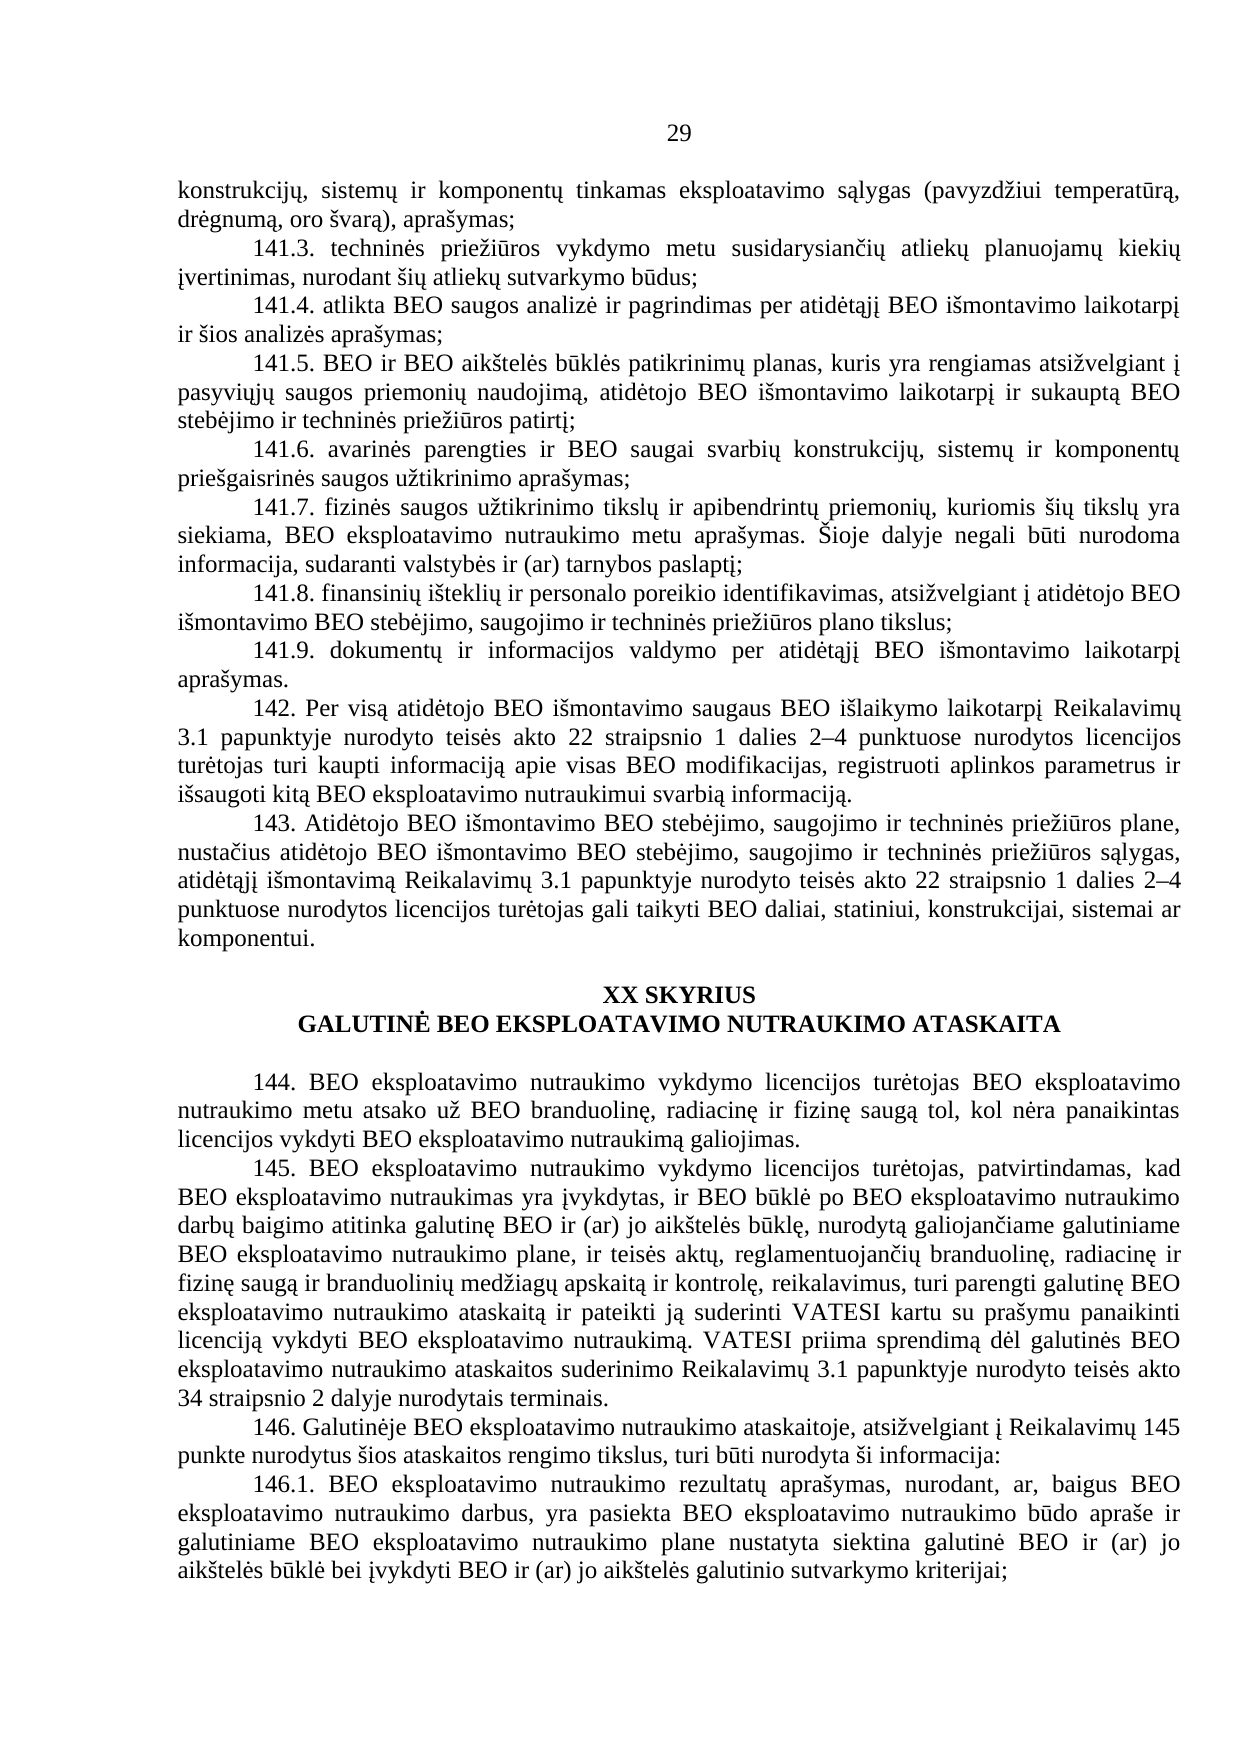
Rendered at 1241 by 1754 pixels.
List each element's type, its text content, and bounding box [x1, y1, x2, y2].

text 141.7. fizinės saugos užtikrinimo tikslų ir apibendrintų priemonių, kuriomis šių tikslų yra siekiama, BEO eksploatavimo nutraukimo metu aprašymas. Šioje dalyje negali būti nurodoma informacija, sudaranti valstybės ir (ar) tarnybos paslaptį; [177, 492, 1181, 578]
text 141.4. atlikta BEO saugos analizė ir pagrindimas per atidėtąjį BEO išmontavimo laikotarpį ir šios analizės aprašymas; [177, 291, 1181, 348]
text 142. Per visą atidėtojo BEO išmontavimo saugaus BEO išlaikymo laikotarpį Reikalavimų 3.1 papunktyje nurodyto teisės akto 22 straipsnio 1 dalies 2–4 punktuose nurodytos licencijos turėtojas turi kaupti informaciją apie visas BEO modifikacijas, registruoti aplinkos parametrus ir išsaugoti kitą BEO eksploatavimo nutraukimui svarbią informaciją. [177, 693, 1181, 808]
text 144. BEO eksploatavimo nutraukimo vykdymo licencijos turėtojas BEO eksploatavimo nutraukimo metu atsako už BEO branduolinę, radiacinę ir fizinę saugą tol, kol nėra panaikintas licencijos vykdyti BEO eksploatavimo nutraukimą galiojimas. [177, 1067, 1181, 1153]
text konstrukcijų, sistemų ir komponentų tinkamas eksploatavimo sąlygas (pavyzdžiui temperatūrą, drėgnumą, oro švarą), aprašymas; [177, 176, 1181, 233]
text GALUTINĖ BEO EKSPLOATAVIMO NUTRAUKIMO ATASKAITA [177, 1009, 1181, 1038]
text 141.8. finansinių išteklių ir personalo poreikio identifikavimas, atsižvelgiant į atidėtojo BEO išmontavimo BEO stebėjimo, saugojimo ir techninės priežiūros plano tikslus; [177, 578, 1181, 636]
text 143. Atidėtojo BEO išmontavimo BEO stebėjimo, saugojimo ir techninės priežiūros plane, nustačius atidėtojo BEO išmontavimo BEO stebėjimo, saugojimo ir techninės priežiūros sąlygas, atidėtąjį išmontavimą Reikalavimų 3.1 papunktyje nurodyto teisės akto 22 straipsnio 1 dalies 2–4 punktuose nurodytos licencijos turėtojas gali taikyti BEO daliai, statiniui, konstrukcijai, sistemai ar komponentui. [177, 808, 1181, 952]
text 146. Galutinėje BEO eksploatavimo nutraukimo ataskaitoje, atsižvelgiant į Reikalavimų 145 punkte nurodytus šios ataskaitos rengimo tikslus, turi būti nurodyta ši informacija: [177, 1412, 1181, 1469]
text XX SKYRIUS [177, 981, 1181, 1009]
text 141.3. techninės priežiūros vykdymo metu susidarysiančių atliekų planuojamų kiekių įvertinimas, nurodant šių atliekų sutvarkymo būdus; [177, 233, 1181, 291]
text 141.5. BEO ir BEO aikštelės būklės patikrinimų planas, kuris yra rengiamas atsižvelgiant į pasyviųjų saugos priemonių naudojimą, atidėtojo BEO išmontavimo laikotarpį ir sukauptą BEO stebėjimo ir techninės priežiūros patirtį; [177, 348, 1181, 434]
text 141.6. avarinės parengties ir BEO saugai svarbių konstrukcijų, sistemų ir komponentų priešgaisrinės saugos užtikrinimo aprašymas; [177, 434, 1181, 492]
text 146.1. BEO eksploatavimo nutraukimo rezultatų aprašymas, nurodant, ar, baigus BEO eksploatavimo nutraukimo darbus, yra pasiekta BEO eksploatavimo nutraukimo būdo apraše ir galutiniame BEO eksploatavimo nutraukimo plane nustatyta siektina galutinė BEO ir (ar) jo aikštelės būklė bei įvykdyti BEO ir (ar) jo aikštelės galutinio sutvarkymo kriterijai; [177, 1469, 1181, 1584]
text 145. BEO eksploatavimo nutraukimo vykdymo licencijos turėtojas, patvirtindamas, kad BEO eksploatavimo nutraukimas yra įvykdytas, ir BEO būklė po BEO eksploatavimo nutraukimo darbų baigimo atitinka galutinę BEO ir (ar) jo aikštelės būklę, nurodytą galiojančiame galutiniame BEO eksploatavimo nutraukimo plane, ir teisės aktų, reglamentuojančių branduolinę, radiacinę ir fizinę saugą ir branduolinių medžiagų apskaitą ir kontrolę, reikalavimus, turi parengti galutinę BEO eksploatavimo nutraukimo ataskaitą ir pateikti ją suderinti VATESI kartu su prašymu panaikinti licenciją vykdyti BEO eksploatavimo nutraukimą. VATESI priima sprendimą dėl galutinės BEO eksploatavimo nutraukimo ataskaitos suderinimo Reikalavimų 3.1 papunktyje nurodyto teisės akto 34 straipsnio 2 dalyje nurodytais terminais. [177, 1153, 1181, 1412]
text 141.9. dokumentų ir informacijos valdymo per atidėtąjį BEO išmontavimo laikotarpį aprašymas. [177, 636, 1181, 693]
